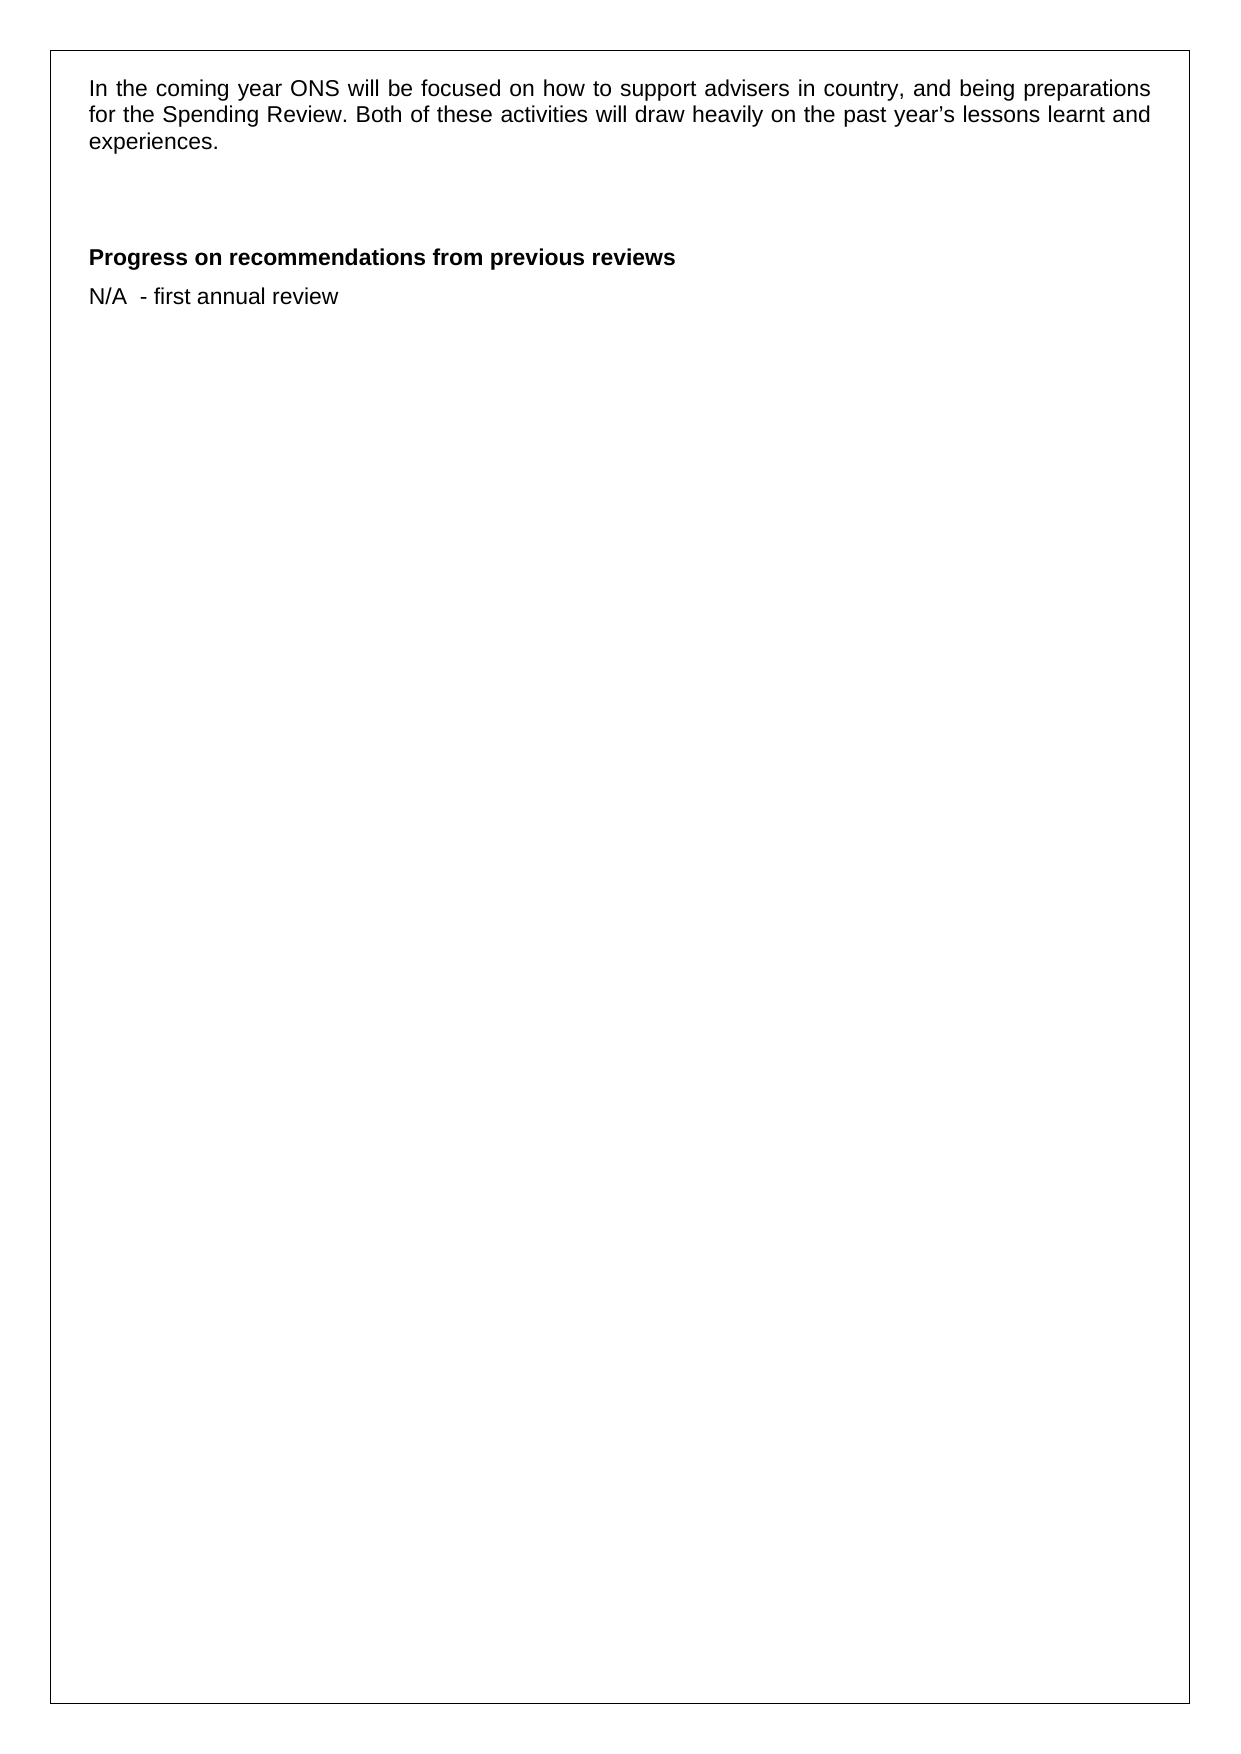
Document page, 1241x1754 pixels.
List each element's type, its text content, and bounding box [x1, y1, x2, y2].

text N/A - first annual review [89, 283, 1152, 309]
text In the coming year ONS will be focused on how to support advisers in country, and being preparations for the Spending Review. Both of these activities will draw heavily on the past year’s lessons learnt and experiences. [89, 75, 1152, 154]
text Progress on recommendations from previous reviews [89, 244, 1152, 271]
